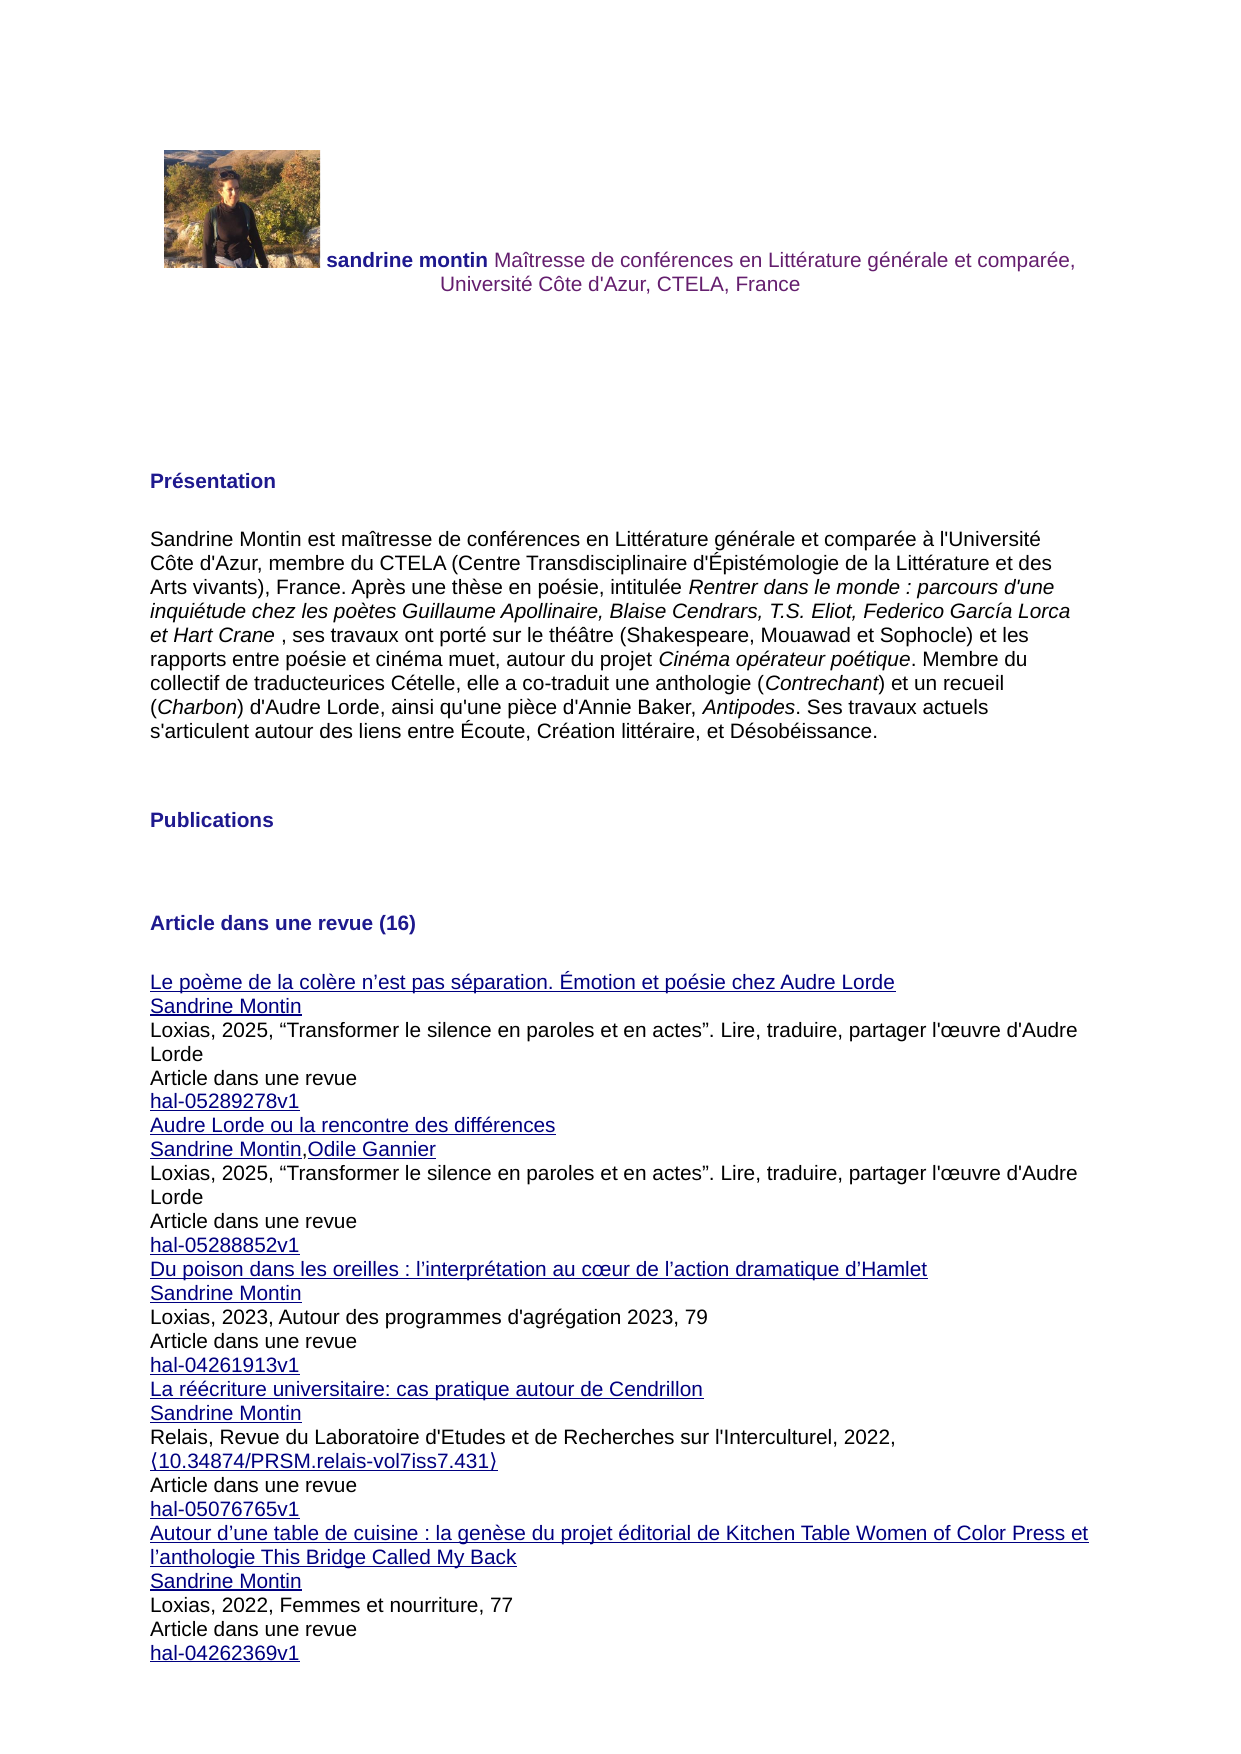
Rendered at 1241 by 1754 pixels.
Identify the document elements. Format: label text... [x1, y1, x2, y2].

table_cell Audre Lorde ou la rencontre des différences Sandrine Montin,Odile Gannier Loxias, 2025, “Transformer le silence en paroles et en actes”. Lire, traduire, partager l'œuvre d'Audre Lorde Article dans une revue hal-05288852v1 [150, 1113, 1090, 1257]
table_cell Du poison dans les oreilles : l’interprétation au cœur de l’action dramatique d’Hamlet Sandrine Montin Loxias, 2023, Autour des programmes d'agrégation 2023, 79 Article dans une revue hal-04261913v1 [150, 1257, 1090, 1377]
table_cell Autour d’une table de cuisine : la genèse du projet éditorial de Kitchen Table Women of Color Press et l’anthologie This Bridge Called My Back Sandrine Montin Loxias, 2022, Femmes et nourriture, 77 Article dans une revue hal-04262369v1 [150, 1521, 1090, 1664]
picture [164, 150, 321, 268]
table_header Le poème de la colère n’est pas séparation. Émotion et poésie chez Audre Lorde Sandrine Montin Loxias, 2025, “Transformer le silence en paroles et en actes”. Lire, traduire, partager l'œuvre d'Audre Lorde Article dans une revue hal-05289278v1 [150, 970, 1090, 1113]
subtitle Présentation [150, 468, 1090, 492]
text Sandrine Montin est maîtresse de conférences en Littérature générale et comparée à l'Université Côte d'Azur, membre du CTELA (Centre Transdisciplinaire d'Épistémologie de la Littérature et des Arts vivants), France. Après une thèse en poésie, intitulée Rentrer dans le monde : parcours d'une inquiétude chez les poètes Guillaume Apollinaire, Blaise Cendrars, T.S. Eliot, Federico García Lorca et Hart Crane , ses travaux ont porté sur le théâtre (Shakespeare, Mouawad et Sophocle) et les rapports entre poésie et cinéma muet, autour du projet Cinéma opérateur poétique. Membre du collectif de traducteurices Cételle, elle a co-traduit une anthologie (Contrechant) et un recueil (Charbon) d'Audre Lorde, ainsi qu'une pièce d'Annie Baker, Antipodes. Ses travaux actuels s'articulent autour des liens entre Écoute, Création littéraire, et Désobéissance. [150, 527, 1090, 742]
subtitle Publications [150, 808, 1090, 832]
subtitle sandrine montin Maîtresse de conférences en Littérature générale et comparée, Université Côte d'Azur, CTELA, France [150, 150, 1090, 296]
table_cell La réécriture universitaire: cas pratique autour de Cendrillon Sandrine Montin Relais, Revue du Laboratoire d'Etudes et de Recherches sur l'Interculturel, 2022, ⟨10.34874/PRSM.relais-vol7iss7.431⟩ Article dans une revue hal-05076765v1 [150, 1377, 1090, 1521]
subtitle Article dans une revue (16) [150, 911, 1090, 935]
